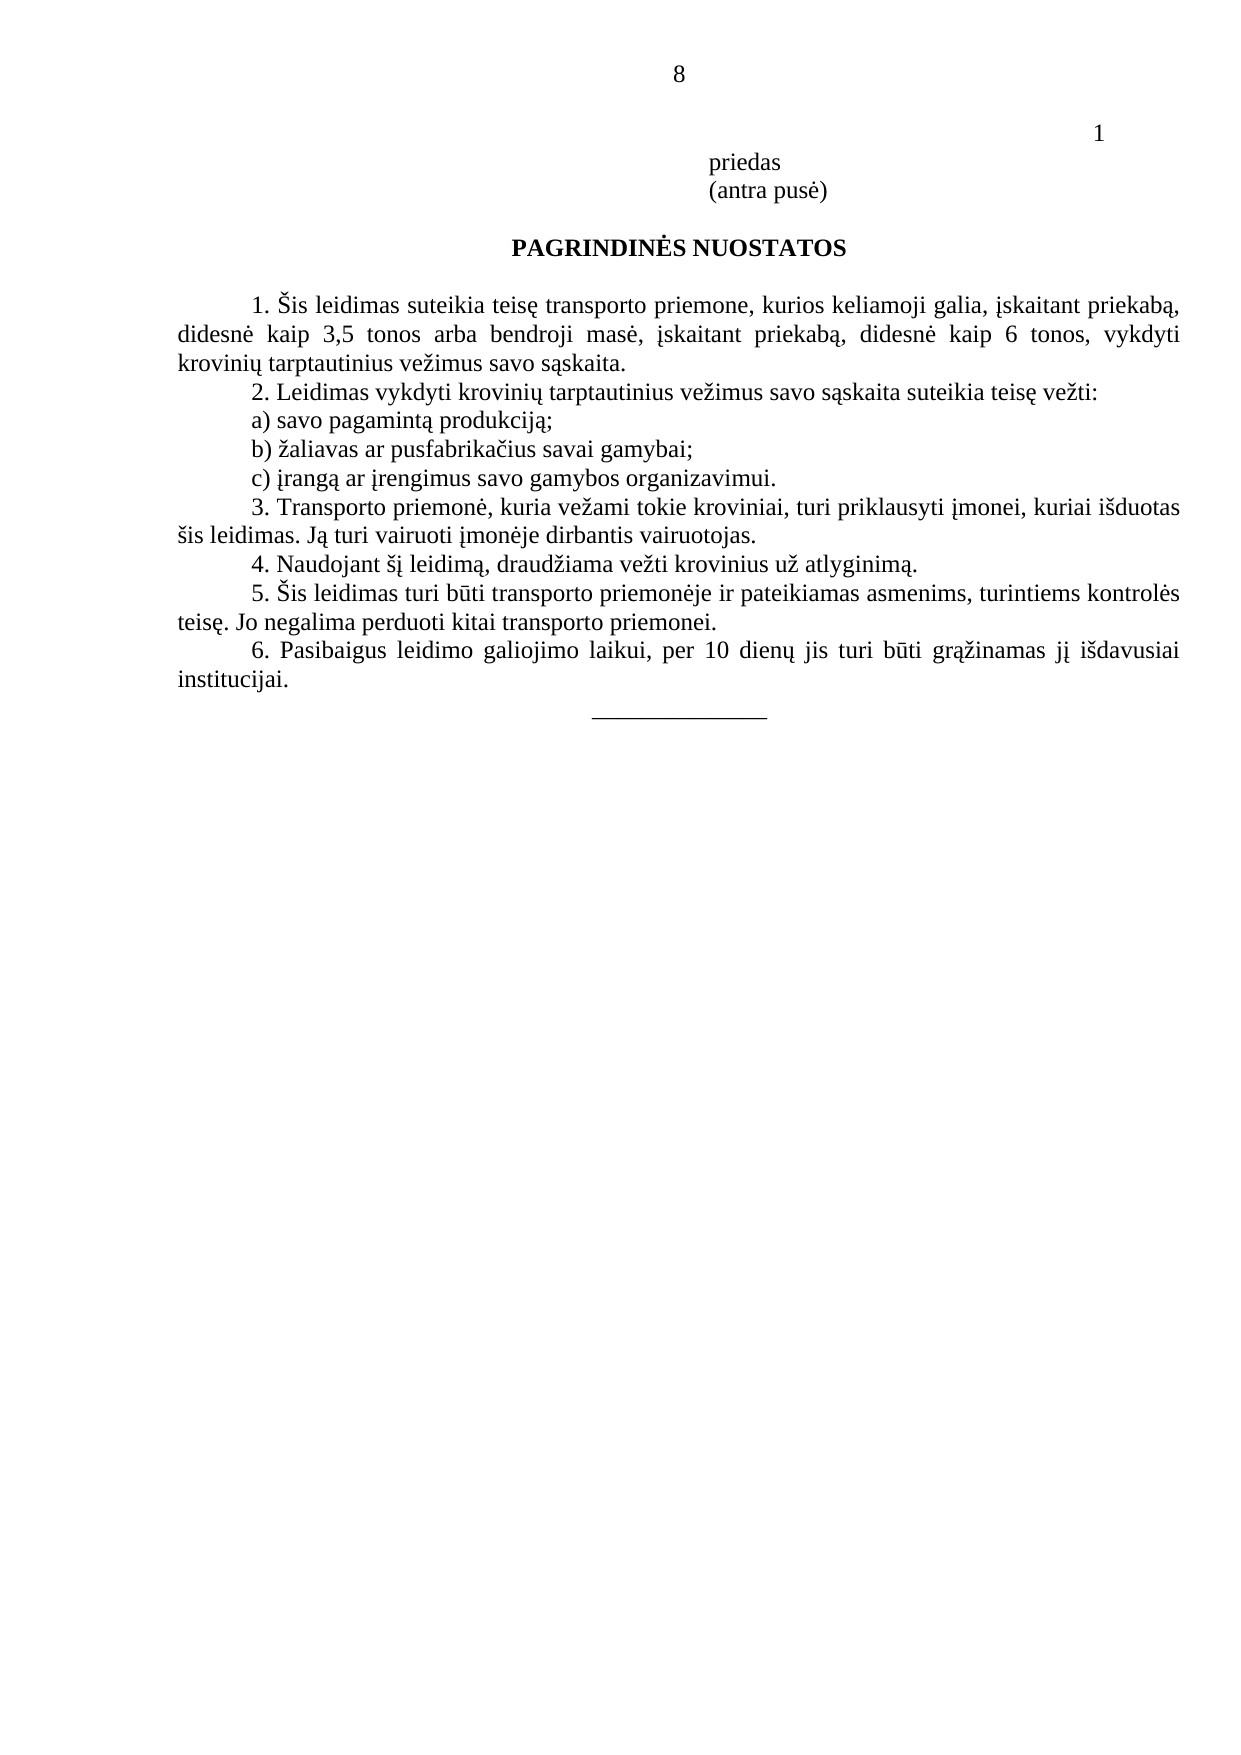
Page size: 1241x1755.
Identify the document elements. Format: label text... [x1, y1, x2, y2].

text 3. Transporto priemonė, kuria vežami tokie kroviniai, turi priklausyti įmonei, kuriai išduotas šis leidimas. Ją turi vairuoti įmonėje dirbantis vairuotojas. [177, 492, 1181, 549]
text a) savo pagamintą produkciją; [177, 406, 1181, 434]
text 2. Leidimas vykdyti krovinių tarptautinius vežimus savo sąskaita suteikia teisę vežti: [177, 377, 1181, 406]
text c) įrangą ar įrengimus savo gamybos organizavimui. [177, 463, 1181, 492]
text 6. Pasibaigus leidimo galiojimo laikui, per 10 dienų jis turi būti grąžinamas jį išdavusiai institucijai. [177, 636, 1181, 693]
text 5. Šis leidimas turi būti transporto priemonėje ir pateikiamas asmenims, turintiems kontrolės teisę. Jo negalima perduoti kitai transporto priemonei. [177, 578, 1181, 636]
text 1 priedas [709, 118, 1181, 176]
text ______________ [177, 693, 1181, 722]
text 1. Šis leidimas suteikia teisę transporto priemone, kurios keliamoji galia, įskaitant priekabą, didesnė kaip 3,5 tonos arba bendroji masė, įskaitant priekabą, didesnė kaip 6 tonos, vykdyti krovinių tarptautinius vežimus savo sąskaita. [177, 291, 1181, 377]
text 4. Naudojant šį leidimą, draudžiama vežti krovinius už atlyginimą. [177, 549, 1181, 578]
text (antra pusė) [177, 176, 1181, 204]
text PAGRINDINĖS NUOSTATOS [177, 233, 1181, 262]
text b) žaliavas ar pusfabrikačius savai gamybai; [177, 434, 1181, 463]
